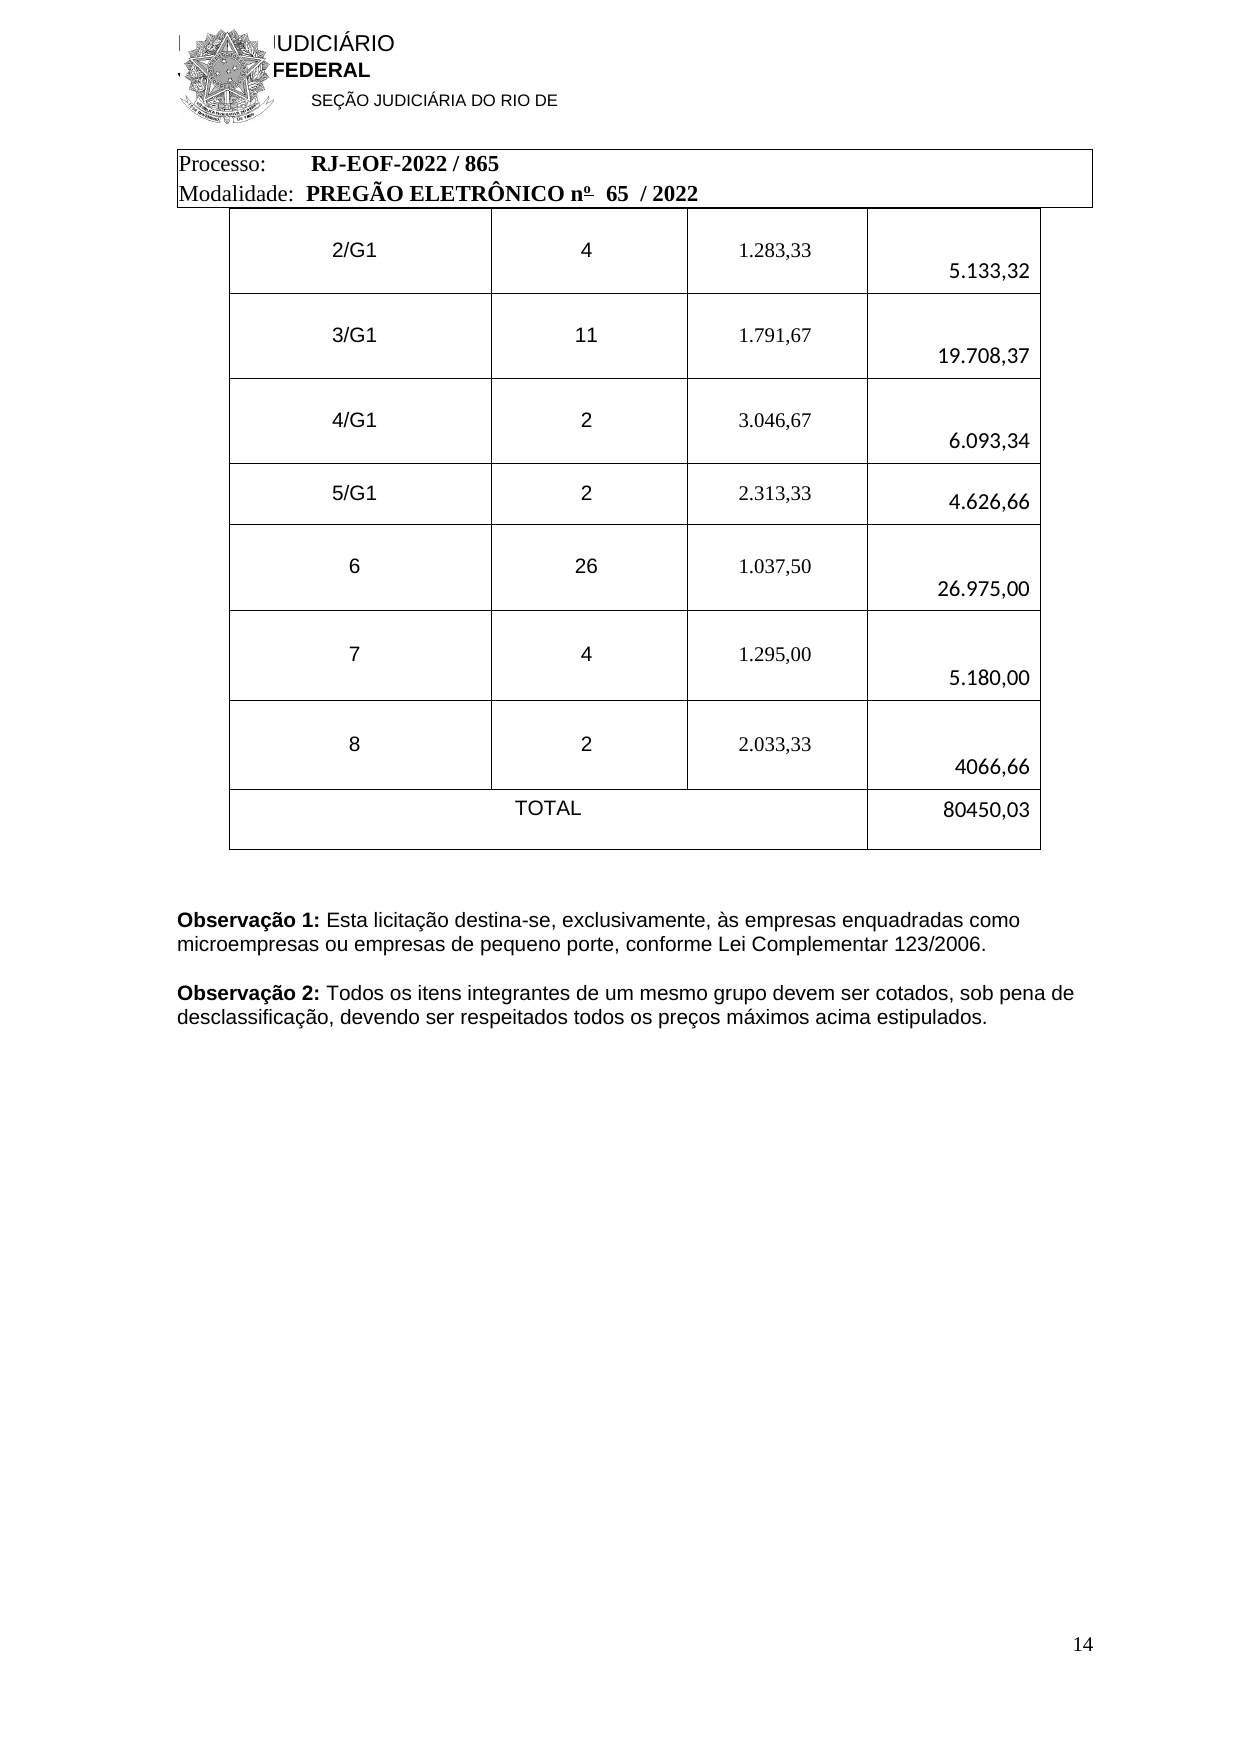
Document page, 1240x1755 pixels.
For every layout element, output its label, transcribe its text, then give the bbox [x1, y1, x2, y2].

table_cell 26.975,00 [868, 525, 1040, 610]
text Observação 1: Esta licitação destina-se, exclusivamente, às empresas enquadradas como microempresas ou empresas de pequeno porte, conforme Lei Complementar 123/2006. [177, 908, 1093, 956]
table_cell 6.093,34 [868, 379, 1040, 462]
table_cell 3/G1 [230, 294, 491, 378]
table_cell 1.283,33 [688, 209, 867, 293]
table_cell 4066,66 [868, 701, 1040, 788]
table_cell 5.133,32 [868, 209, 1040, 293]
table_cell 26 [492, 525, 687, 610]
table_cell 5.180,00 [868, 611, 1040, 699]
table_cell 2 [492, 701, 687, 788]
table_cell 2.033,33 [688, 701, 867, 788]
table_cell 1.037,50 [688, 525, 867, 610]
table_cell 4.626,66 [868, 464, 1040, 523]
table_cell 4 [492, 209, 687, 293]
table_cell 2 [492, 379, 687, 462]
table_cell 7 [230, 611, 491, 699]
table_cell TOTAL [491, 790, 687, 849]
table_cell 5/G1 [230, 464, 491, 523]
table_cell [230, 790, 491, 849]
table_cell 1.791,67 [688, 294, 867, 378]
table_cell 80450,03 [868, 790, 1040, 849]
table_cell 6 [230, 525, 491, 610]
table_cell 2 [492, 464, 687, 523]
table_cell 1.295,00 [688, 611, 867, 699]
table_cell 4 [492, 611, 687, 699]
table_cell 2.313,33 [688, 464, 867, 523]
table_cell 19.708,37 [868, 294, 1040, 378]
table_cell 8 [230, 701, 491, 788]
table_cell 4/G1 [230, 379, 491, 462]
table_cell 2/G1 [230, 209, 491, 293]
table_cell [687, 790, 867, 849]
table_cell 11 [492, 294, 687, 378]
table_cell 3.046,67 [688, 379, 867, 462]
text Observação 2: Todos os itens integrantes de um mesmo grupo devem ser cotados, sob pena de desclassificação, devendo ser respeitados todos os preços máximos acima estipulados. [177, 981, 1093, 1029]
